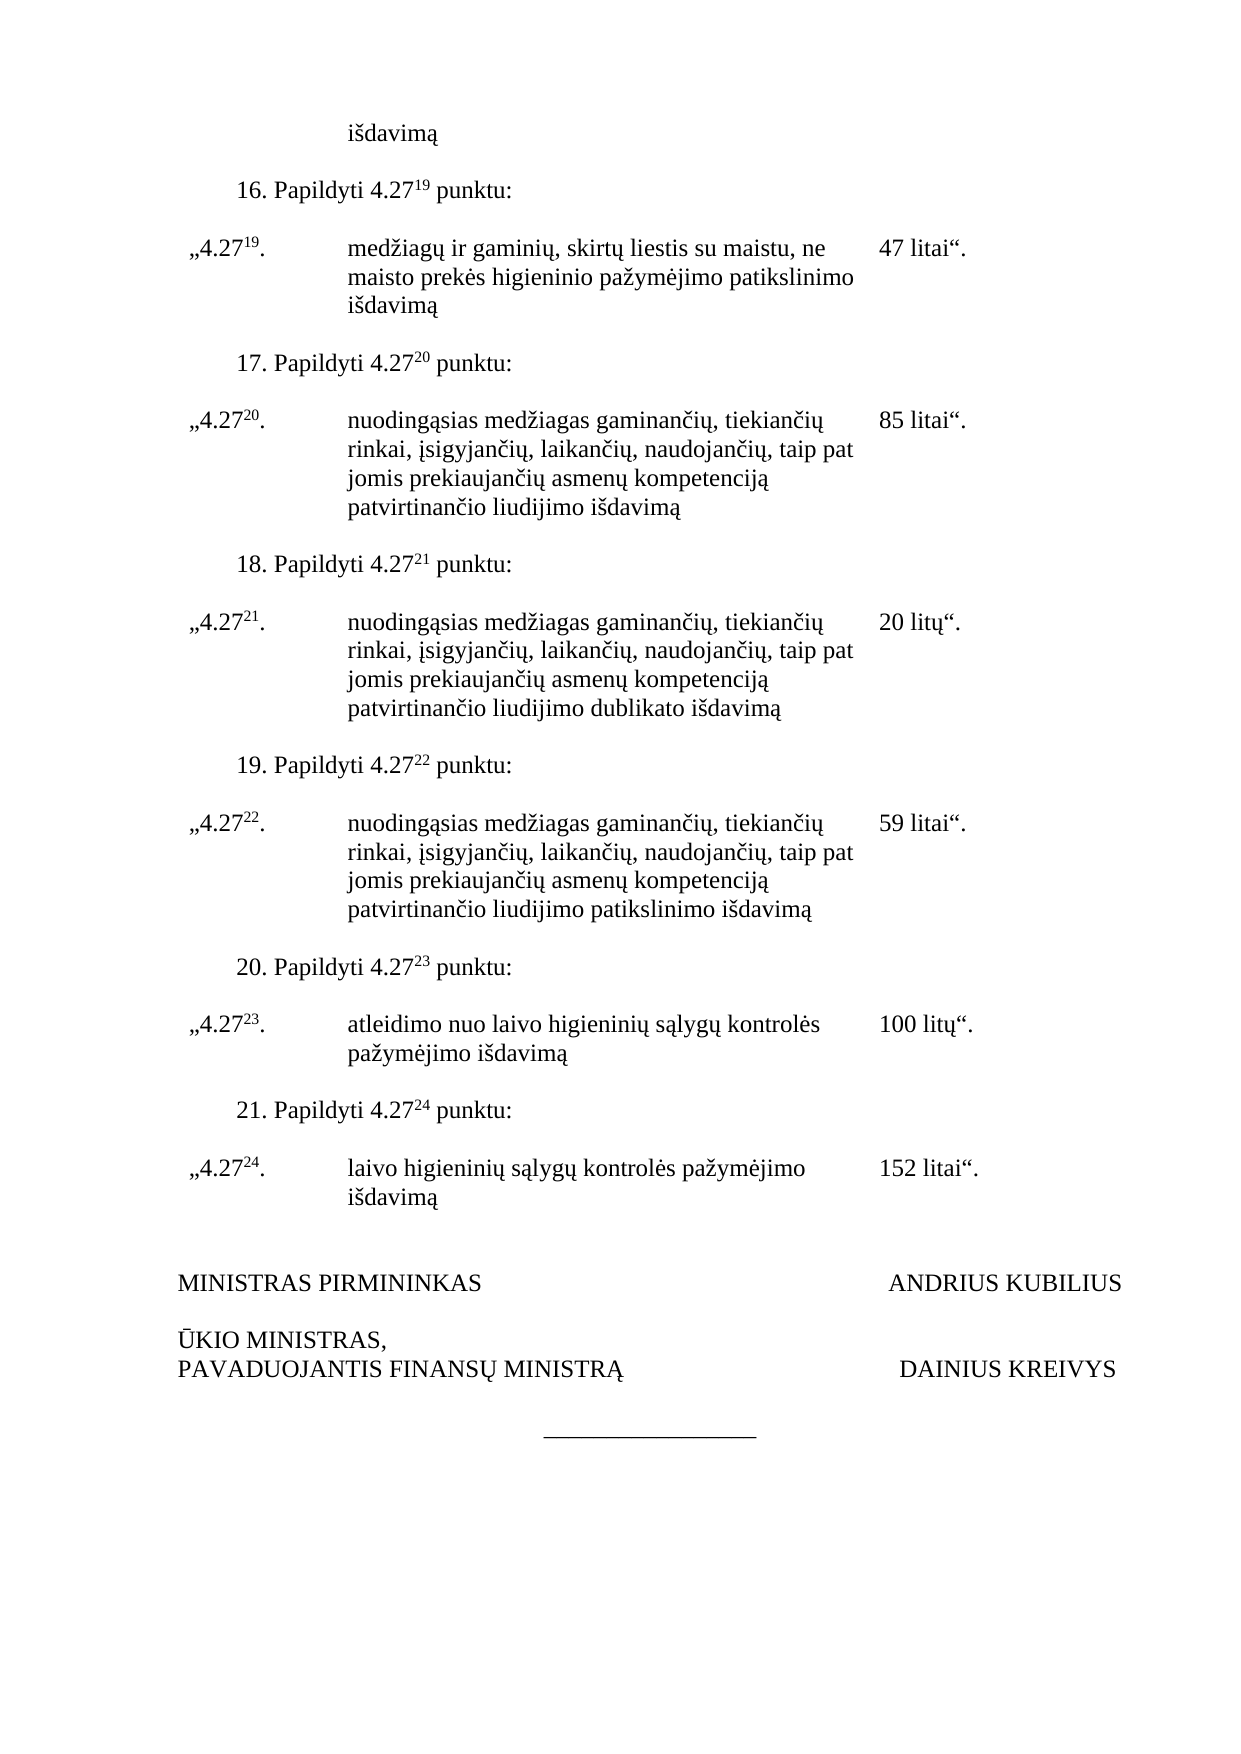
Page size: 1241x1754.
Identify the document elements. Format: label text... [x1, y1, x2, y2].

table_header „4.2720. [177, 406, 336, 521]
table_header 59 litai“. [868, 808, 1119, 923]
table_header laivo higieninių sąlygų kontrolės pažymėjimo išdavimą [336, 1153, 868, 1211]
table_header 152 litai“. [868, 1153, 1119, 1211]
table_header medžiagų ir gaminių, skirtų liestis su maistu, ne maisto prekės higieninio pažymėjimo patikslinimo išdavimą [336, 233, 868, 319]
text 19. Papildyti 4.2722 punktu: [177, 751, 1122, 779]
text 18. Papildyti 4.2721 punktu: [177, 549, 1122, 578]
text _________________ [177, 1412, 1122, 1441]
table_header „4.2721. [177, 607, 336, 722]
table_header nuodingąsias medžiagas gaminančių, tiekiančių rinkai, įsigyjančių, laikančių, naudojančių, taip pat jomis prekiaujančių asmenų kompetenciją patvirtinančio liudijimo patikslinimo išdavimą [336, 808, 868, 923]
table_header [177, 118, 336, 147]
table_header išdavimą [336, 118, 868, 147]
table_header „4.2724. [177, 1153, 336, 1211]
table_header 20 litų“. [868, 607, 1119, 722]
table_header 100 litų“. [868, 1009, 1119, 1067]
table_header 47 litai“. [868, 233, 1119, 319]
text ŪKIO MINISTRAS, [177, 1326, 1122, 1354]
table_header nuodingąsias medžiagas gaminančių, tiekiančių rinkai, įsigyjančių, laikančių, naudojančių, taip pat jomis prekiaujančių asmenų kompetenciją patvirtinančio liudijimo išdavimą [336, 406, 868, 521]
text MINISTRAS PIRMININKAS ANDRIUS KUBILIUS [177, 1268, 1122, 1297]
text PAVADUOJANTIS FINANSŲ MINISTRĄ DAINIUS KREIVYS [177, 1354, 1122, 1383]
table_header atleidimo nuo laivo higieninių sąlygų kontrolės pažymėjimo išdavimą [336, 1009, 868, 1067]
text 16. Papildyti 4.2719 punktu: [177, 176, 1122, 204]
text 21. Papildyti 4.2724 punktu: [177, 1096, 1122, 1124]
text 20. Papildyti 4.2723 punktu: [177, 952, 1122, 981]
table_header „4.2719. [177, 233, 336, 319]
table_header nuodingąsias medžiagas gaminančių, tiekiančių rinkai, įsigyjančių, laikančių, naudojančių, taip pat jomis prekiaujančių asmenų kompetenciją patvirtinančio liudijimo dublikato išdavimą [336, 607, 868, 722]
table_header „4.2722. [177, 808, 336, 923]
table_header „4.2723. [177, 1009, 336, 1067]
text 17. Papildyti 4.2720 punktu: [177, 348, 1122, 377]
table_header 85 litai“. [868, 406, 1119, 521]
table_header [868, 118, 1119, 147]
